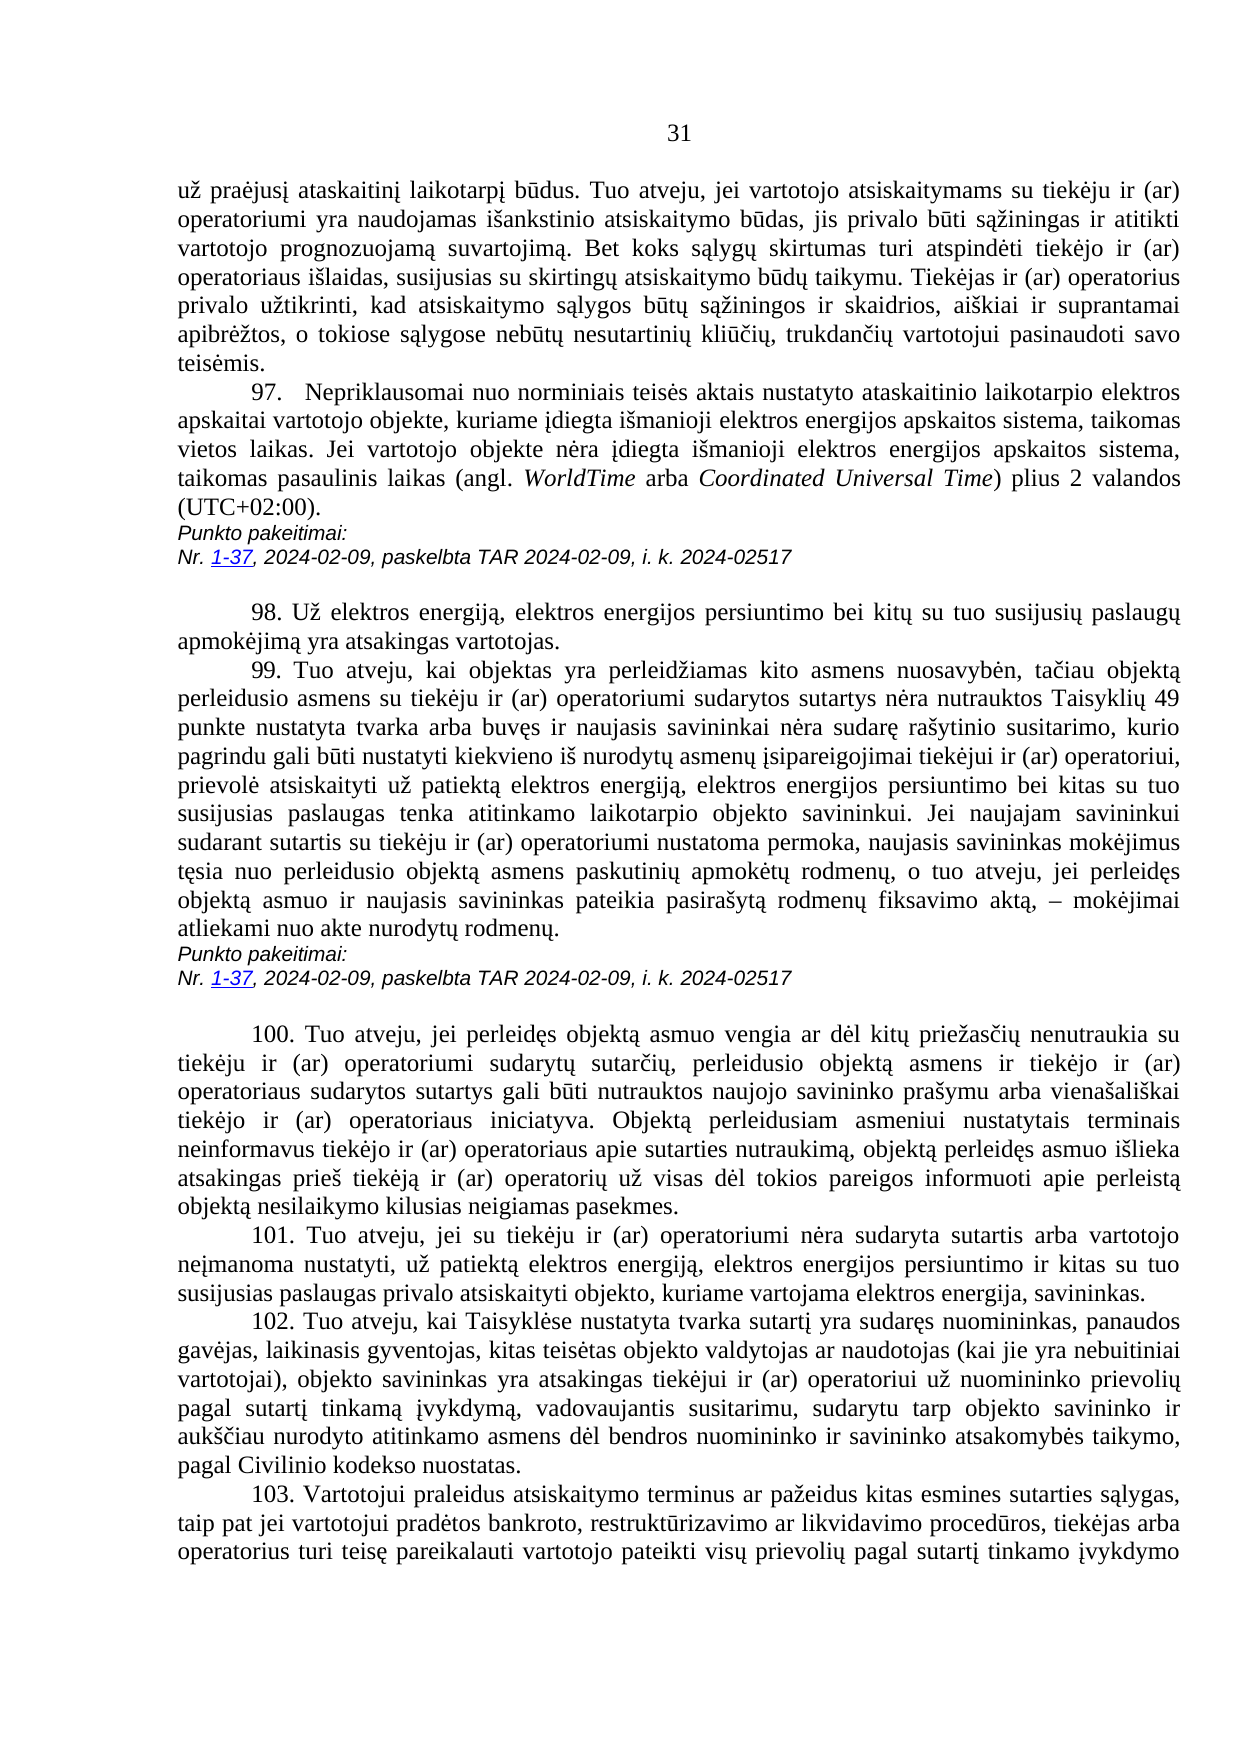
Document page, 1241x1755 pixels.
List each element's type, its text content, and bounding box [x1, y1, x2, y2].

text 103. Vartotojui praleidus atsiskaitymo terminus ar pažeidus kitas esmines sutarties sąlygas, taip pat jei vartotojui pradėtos bankroto, restruktūrizavimo ar likvidavimo procedūros, tiekėjas arba operatorius turi teisę pareikalauti vartotojo pateikti visų prievolių pagal sutartį tinkamo įvykdymo [177, 1479, 1181, 1565]
text Nr. 1-37, 2024-02-09, paskelbta TAR 2024-02-09, i. k. 2024-02517 [177, 544, 1181, 568]
text 99. Tuo atveju, kai objektas yra perleidžiamas kito asmens nuosavybėn, tačiau objektą perleidusio asmens su tiekėju ir (ar) operatoriumi sudarytos sutartys nėra nutrauktos Taisyklių 49 punkte nustatyta tvarka arba buvęs ir naujasis savininkai nėra sudarę rašytinio susitarimo, kurio pagrindu gali būti nustatyti kiekvieno iš nurodytų asmenų įsipareigojimai tiekėjui ir (ar) operatoriui, prievolė atsiskaityti už patiektą elektros energiją, elektros energijos persiuntimo bei kitas su tuo susijusias paslaugas tenka atitinkamo laikotarpio objekto savininkui. Jei naujajam savininkui sudarant sutartis su tiekėju ir (ar) operatoriumi nustatoma permoka, naujasis savininkas mokėjimus tęsia nuo perleidusio objektą asmens paskutinių apmokėtų rodmenų, o tuo atveju, jei perleidęs objektą asmuo ir naujasis savininkas pateikia pasirašytą rodmenų fiksavimo aktą, – mokėjimai atliekami nuo akte nurodytų rodmenų. [177, 655, 1181, 942]
text 100. Tuo atveju, jei perleidęs objektą asmuo vengia ar dėl kitų priežasčių nenutraukia su tiekėju ir (ar) operatoriumi sudarytų sutarčių, perleidusio objektą asmens ir tiekėjo ir (ar) operatoriaus sudarytos sutartys gali būti nutrauktos naujojo savininko prašymu arba vienašališkai tiekėjo ir (ar) operatoriaus iniciatyva. Objektą perleidusiam asmeniui nustatytais terminais neinformavus tiekėjo ir (ar) operatoriaus apie sutarties nutraukimą, objektą perleidęs asmuo išlieka atsakingas prieš tiekėją ir (ar) operatorių už visas dėl tokios pareigos informuoti apie perleistą objektą nesilaikymo kilusias neigiamas pasekmes. [177, 1019, 1181, 1220]
text 102. Tuo atveju, kai Taisyklėse nustatyta tvarka sutartį yra sudaręs nuomininkas, panaudos gavėjas, laikinasis gyventojas, kitas teisėtas objekto valdytojas ar naudotojas (kai jie yra nebuitiniai vartotojai), objekto savininkas yra atsakingas tiekėjui ir (ar) operatoriui už nuomininko prievolių pagal sutartį tinkamą įvykdymą, vadovaujantis susitarimu, sudarytu tarp objekto savininko ir aukščiau nurodyto atitinkamo asmens dėl bendros nuomininko ir savininko atsakomybės taikymo, pagal Civilinio kodekso nuostatas. [177, 1306, 1181, 1479]
text Punkto pakeitimai: [177, 942, 1181, 966]
text 98. Už elektros energiją, elektros energijos persiuntimo bei kitų su tuo susijusių paslaugų apmokėjimą yra atsakingas vartotojas. [177, 597, 1181, 655]
text 101. Tuo atveju, jei su tiekėju ir (ar) operatoriumi nėra sudaryta sutartis arba vartotojo neįmanoma nustatyti, už patiektą elektros energiją, elektros energijos persiuntimo ir kitas su tuo susijusias paslaugas privalo atsiskaityti objekto, kuriame vartojama elektros energija, savininkas. [177, 1220, 1181, 1306]
text Punkto pakeitimai: [177, 521, 1181, 544]
text už praėjusį ataskaitinį laikotarpį būdus. Tuo atveju, jei vartotojo atsiskaitymams su tiekėju ir (ar) operatoriumi yra naudojamas išankstinio atsiskaitymo būdas, jis privalo būti sąžiningas ir atitikti vartotojo prognozuojamą suvartojimą. Bet koks sąlygų skirtumas turi atspindėti tiekėjo ir (ar) operatoriaus išlaidas, susijusias su skirtingų atsiskaitymo būdų taikymu. Tiekėjas ir (ar) operatorius privalo užtikrinti, kad atsiskaitymo sąlygos būtų sąžiningos ir skaidrios, aiškiai ir suprantamai apibrėžtos, o tokiose sąlygose nebūtų nesutartinių kliūčių, trukdančių vartotojui pasinaudoti savo teisėmis. [177, 176, 1181, 377]
text Nr. 1-37, 2024-02-09, paskelbta TAR 2024-02-09, i. k. 2024-02517 [177, 966, 1181, 990]
text 97. Nepriklausomai nuo norminiais teisės aktais nustatyto ataskaitinio laikotarpio elektros apskaitai vartotojo objekte, kuriame įdiegta išmanioji elektros energijos apskaitos sistema, taikomas vietos laikas. Jei vartotojo objekte nėra įdiegta išmanioji elektros energijos apskaitos sistema, taikomas pasaulinis laikas (angl. WorldTime arba Coordinated Universal Time) plius 2 valandos (UTC+02:00). [177, 377, 1181, 521]
